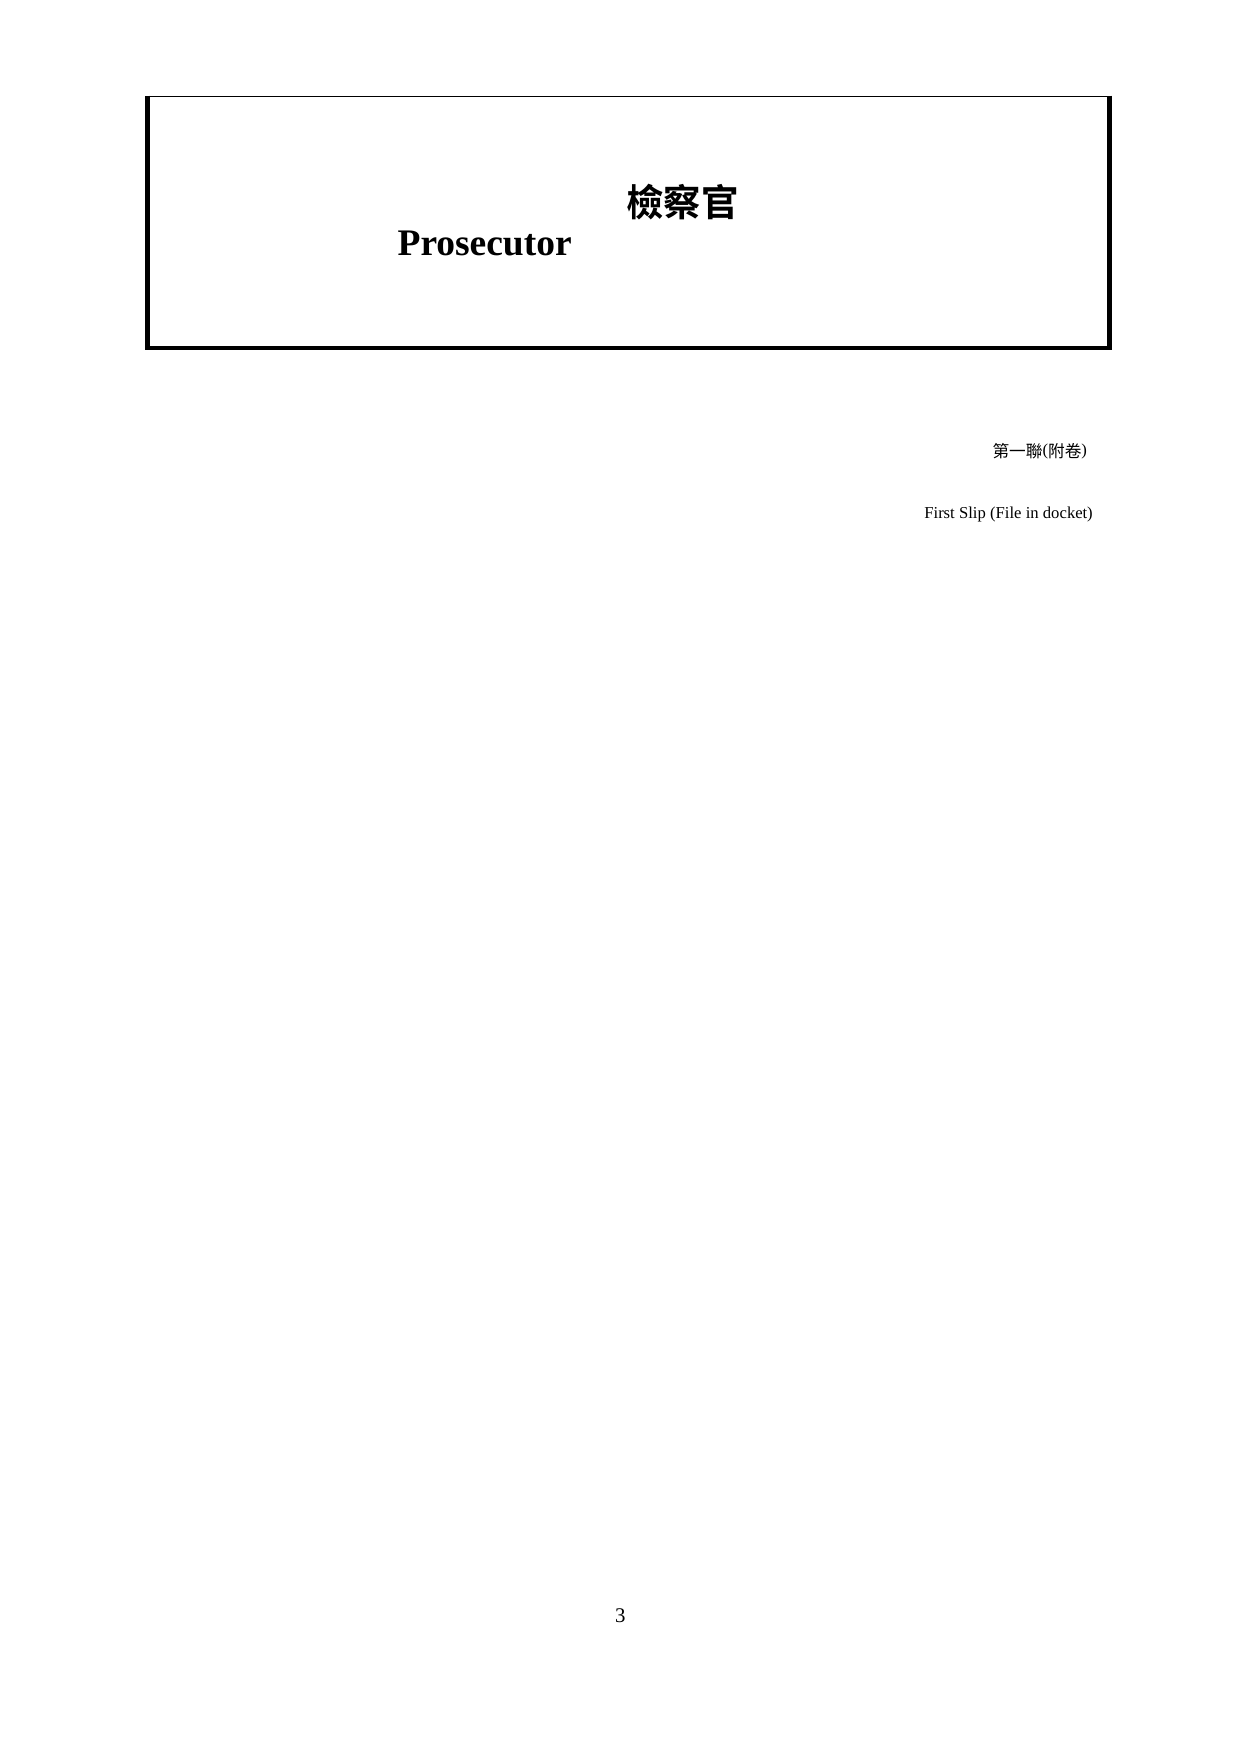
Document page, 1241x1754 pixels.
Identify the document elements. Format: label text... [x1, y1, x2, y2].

text First Slip (File in docket) [148, 471, 1092, 533]
text 第一聯(附卷) [173, 408, 1087, 471]
table_cell 檢察官 Prosecutor [150, 97, 1107, 264]
table_cell [150, 264, 1107, 346]
